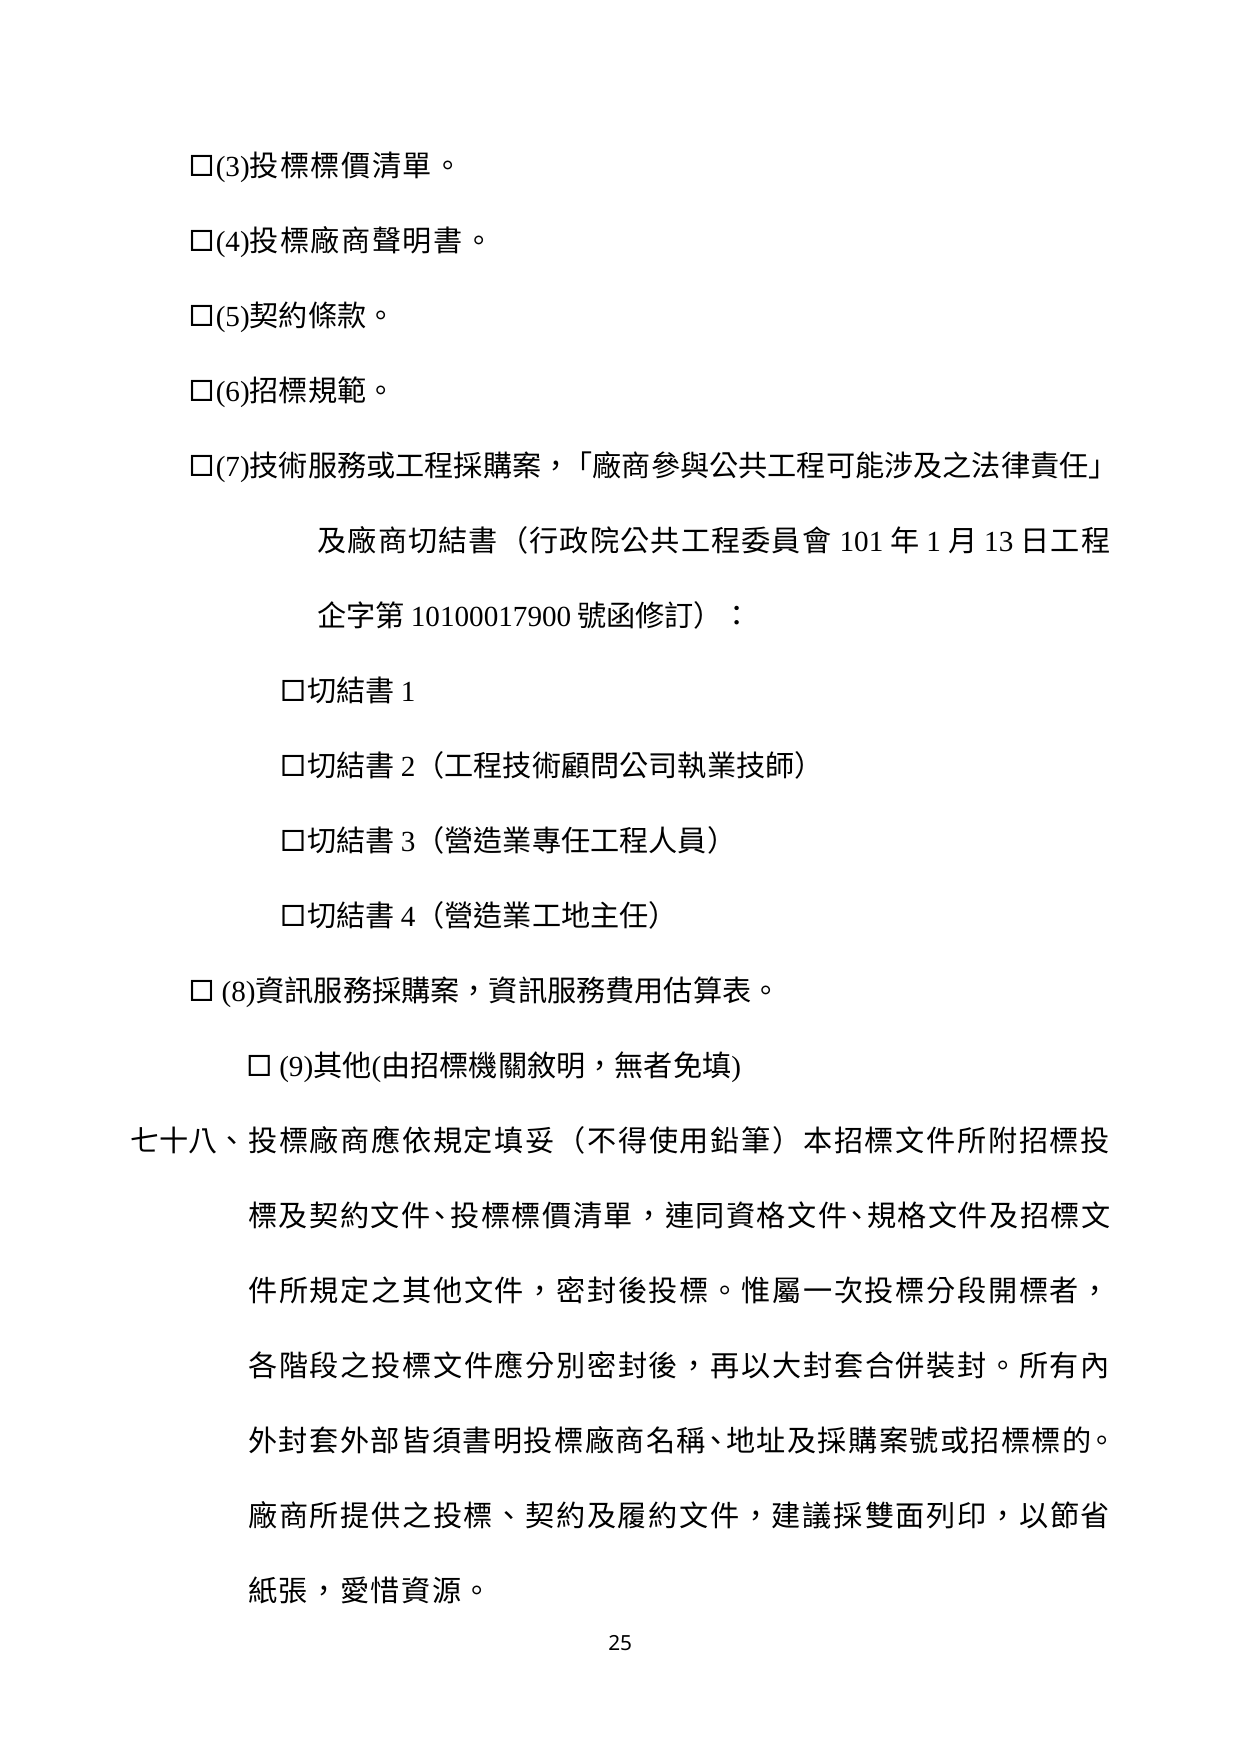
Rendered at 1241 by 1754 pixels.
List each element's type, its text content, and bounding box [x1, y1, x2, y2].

text 切結書4（營造業工地主任） [280, 876, 1110, 951]
text  (9)其他(由招標機關敘明，無者免填) [246, 1026, 1110, 1101]
text (5)契約條款。 [130, 276, 1110, 351]
list 投標廠商應依規定填妥（不得使用鉛筆）本招標文件所附招標投標及契約文件、投標標價清單，連同資格文件、規格文件及招標文件所規定之其他文件，密封後投標。惟屬一次投標分段開標者，各階段之投標文件應分別密封後，再以大封套合併裝封。所有內外封套外部皆須書明投標廠商名稱、地址及採購案號或招標標的。廠商所提供之投標、契約及履約文件，建議採雙面列印，以節省紙張，愛惜資源。 [130, 1101, 1110, 1626]
text  (8)資訊服務採購案，資訊服務費用估算表。 [130, 951, 1110, 1026]
text (6)招標規範。 [130, 351, 1110, 426]
text (4)投標廠商聲明書。 [130, 201, 1110, 276]
text (3)投標標價清單。 [130, 126, 1110, 201]
text 切結書3（營造業專任工程人員） [280, 801, 1110, 876]
text (7)技術服務或工程採購案，「廠商參與公共工程可能涉及之法律責任」及廠商切結書（行政院公共工程委員會101年1月13日工程企字第10100017900號函修訂）： [130, 426, 1110, 651]
text 切結書1 [280, 651, 1110, 726]
text 切結書2（工程技術顧問公司執業技師） [280, 726, 1110, 801]
